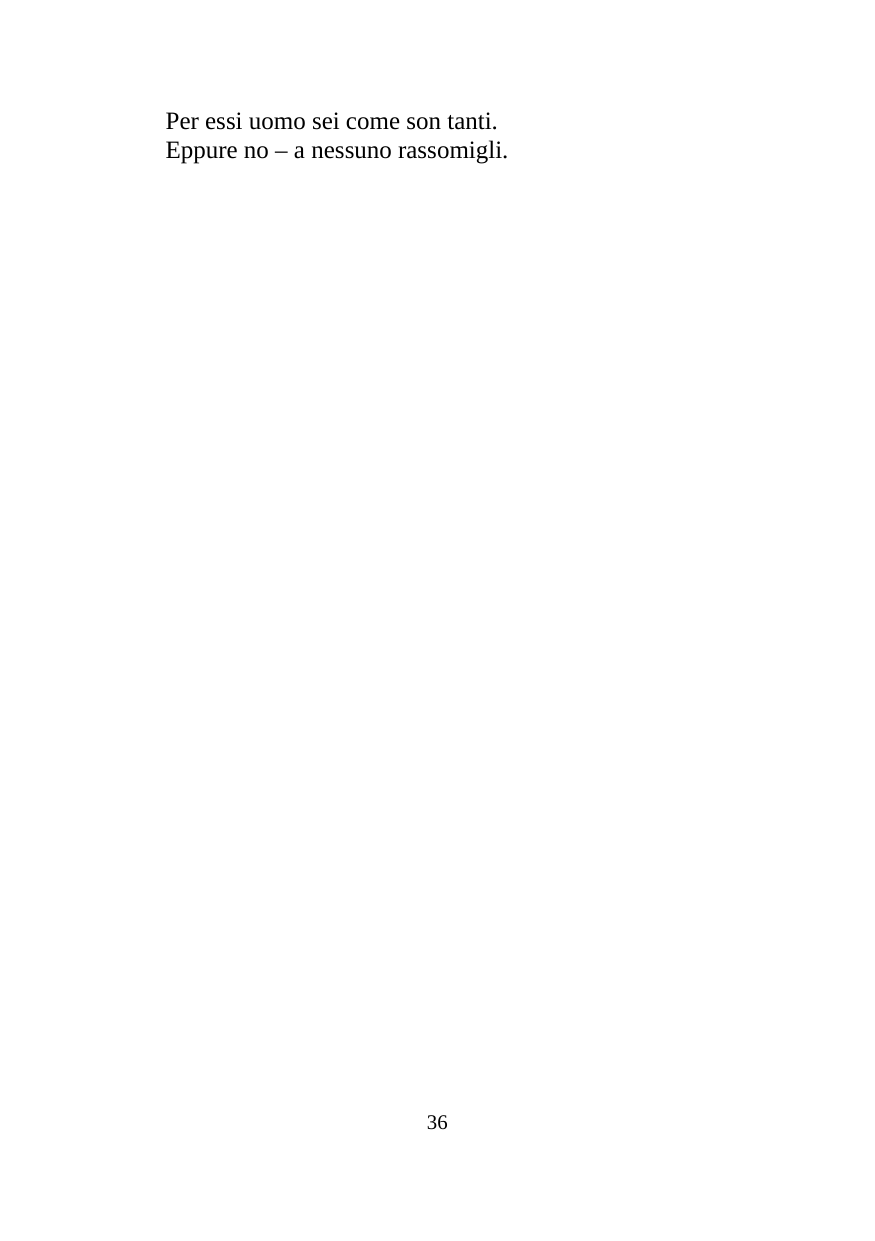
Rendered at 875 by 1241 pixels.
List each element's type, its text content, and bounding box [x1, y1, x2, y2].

text Per essi uomo sei come son tanti. Eppure no – a nessuno rassomigli. [165, 106, 768, 164]
